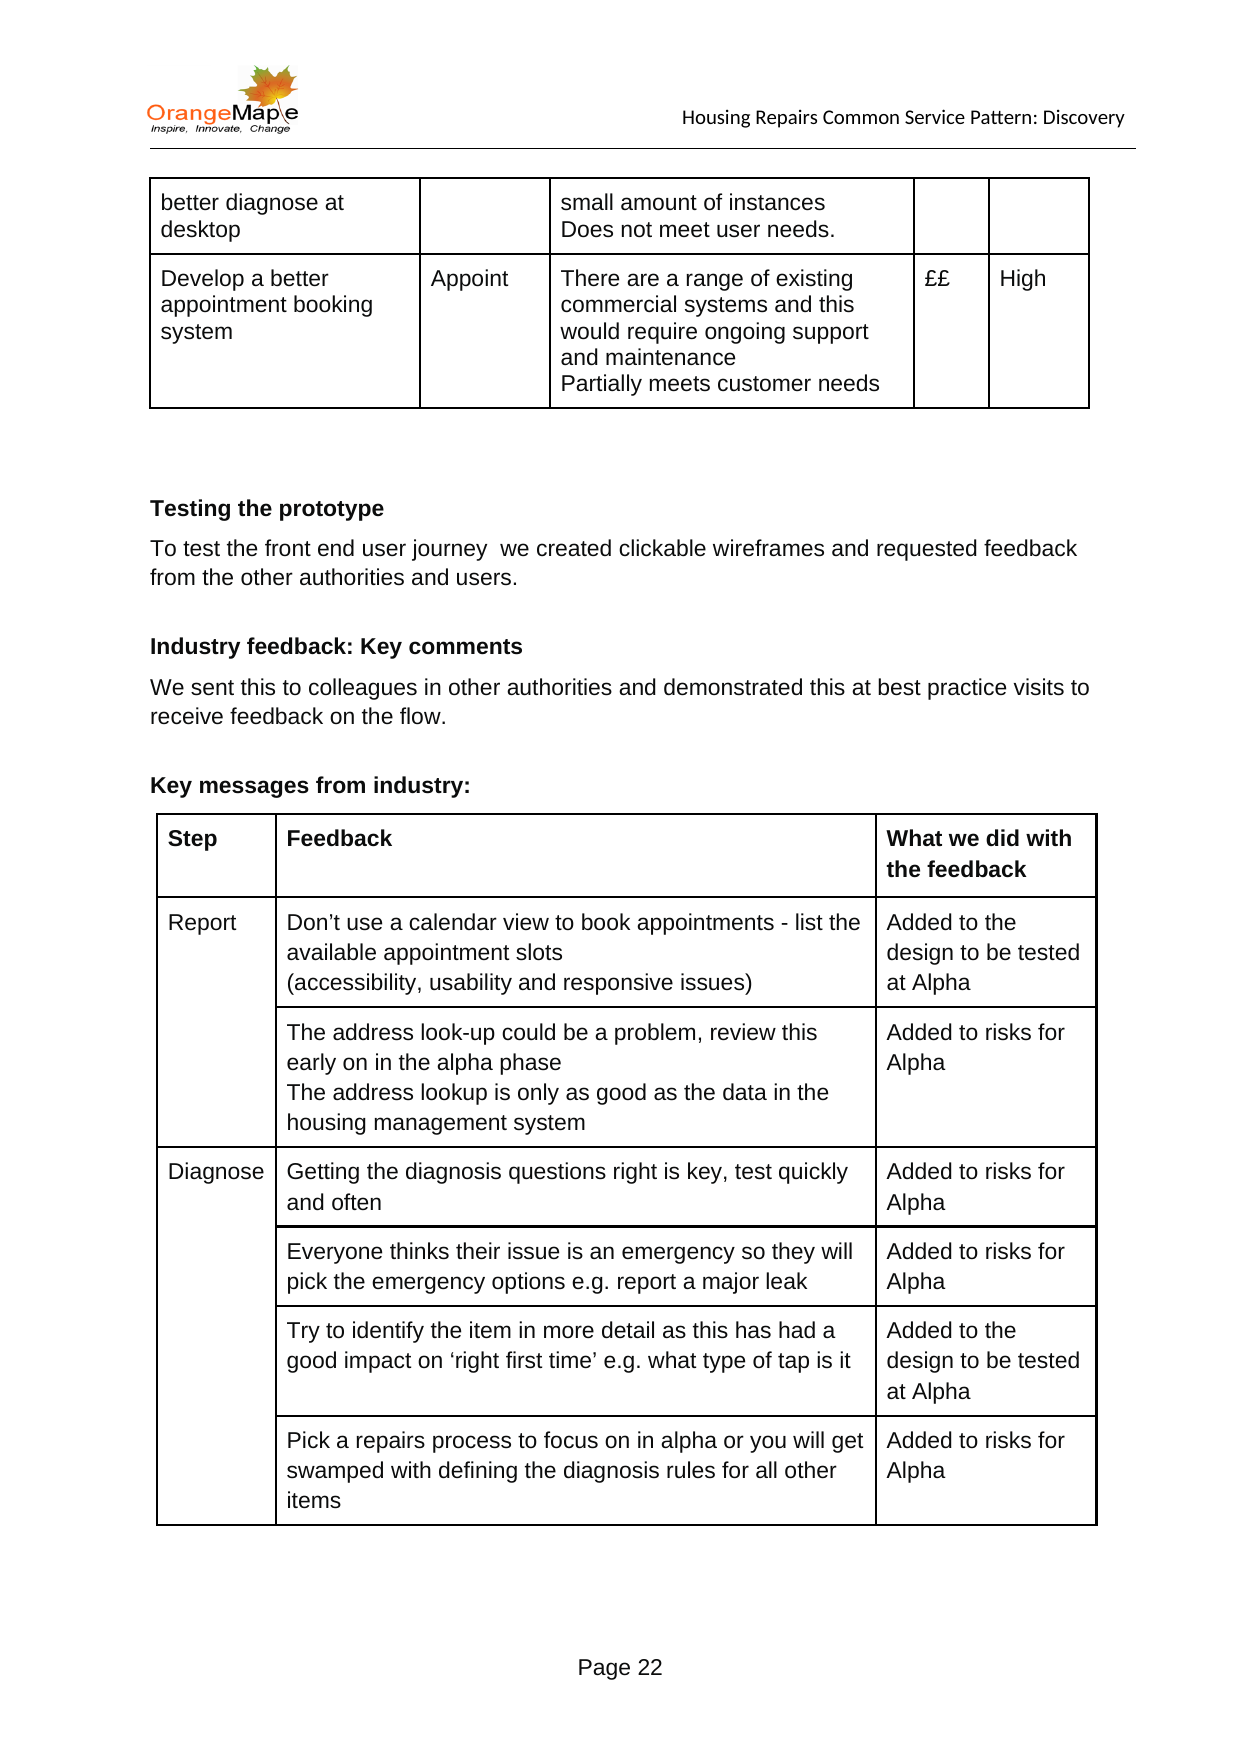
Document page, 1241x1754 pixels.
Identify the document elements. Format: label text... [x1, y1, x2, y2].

table_cell Pick a repairs process to focus on in alpha or you will get swamped with defining the diagnosis rules for all other items [277, 1417, 875, 1524]
table_cell small amount of instances Does not meet user needs. [551, 179, 913, 252]
table_cell Added to risks for Alpha [877, 1417, 1095, 1524]
table_cell [915, 179, 988, 252]
table_cell Added to risks for Alpha [877, 1228, 1095, 1305]
table_cell Develop a better appointment booking system [151, 255, 419, 407]
table_cell ££ [915, 255, 988, 407]
table_cell The address look-up could be a problem, review this early on in the alpha phase The address lookup is only as good as the data in the housing management system [277, 1008, 875, 1146]
table_cell Everyone thinks their issue is an emergency so they will pick the emergency options e.g. report a major leak [277, 1228, 875, 1305]
subtitle Testing the prototype [150, 494, 1090, 521]
table_cell Added to the design to be tested at Alpha [877, 898, 1095, 1006]
subtitle Industry feedback: Key comments [150, 633, 1090, 659]
table_cell Added to the design to be tested at Alpha [877, 1307, 1095, 1414]
table_cell [990, 179, 1088, 252]
table_cell better diagnose at desktop [151, 179, 419, 252]
table_header Feedback [277, 815, 875, 896]
text To test the front end user journey we created clickable wireframes and requested feedback from the other authorities and users. [150, 535, 1090, 590]
table_cell Getting the diagnosis questions right is key, test quickly and often [277, 1148, 875, 1225]
table_cell Diagnose [158, 1148, 275, 1524]
table_cell [421, 179, 549, 252]
table_cell Added to risks for Alpha [877, 1008, 1095, 1146]
table_cell Try to identify the item in more detail as this has had a good impact on ‘right first time’ e.g. what type of tap is it [277, 1307, 875, 1414]
text We sent this to colleagues in other authorities and demonstrated this at best practice visits to receive feedback on the flow. [150, 674, 1090, 729]
table_cell Don’t use a calendar view to book appointments - list the available appointment slots (accessibility, usability and responsive issues) [277, 898, 875, 1006]
table_header Step [158, 815, 275, 896]
subtitle Key messages from industry: [150, 772, 1090, 798]
picture [146, 64, 299, 135]
table_cell High [990, 255, 1088, 407]
table_cell Appoint [421, 255, 549, 407]
table_cell Added to risks for Alpha [877, 1148, 1095, 1225]
table_cell Report [158, 898, 275, 1146]
table_header What we did with the feedback [877, 815, 1095, 896]
table_cell There are a range of existing commercial systems and this would require ongoing support and maintenance Partially meets customer needs [551, 255, 913, 407]
